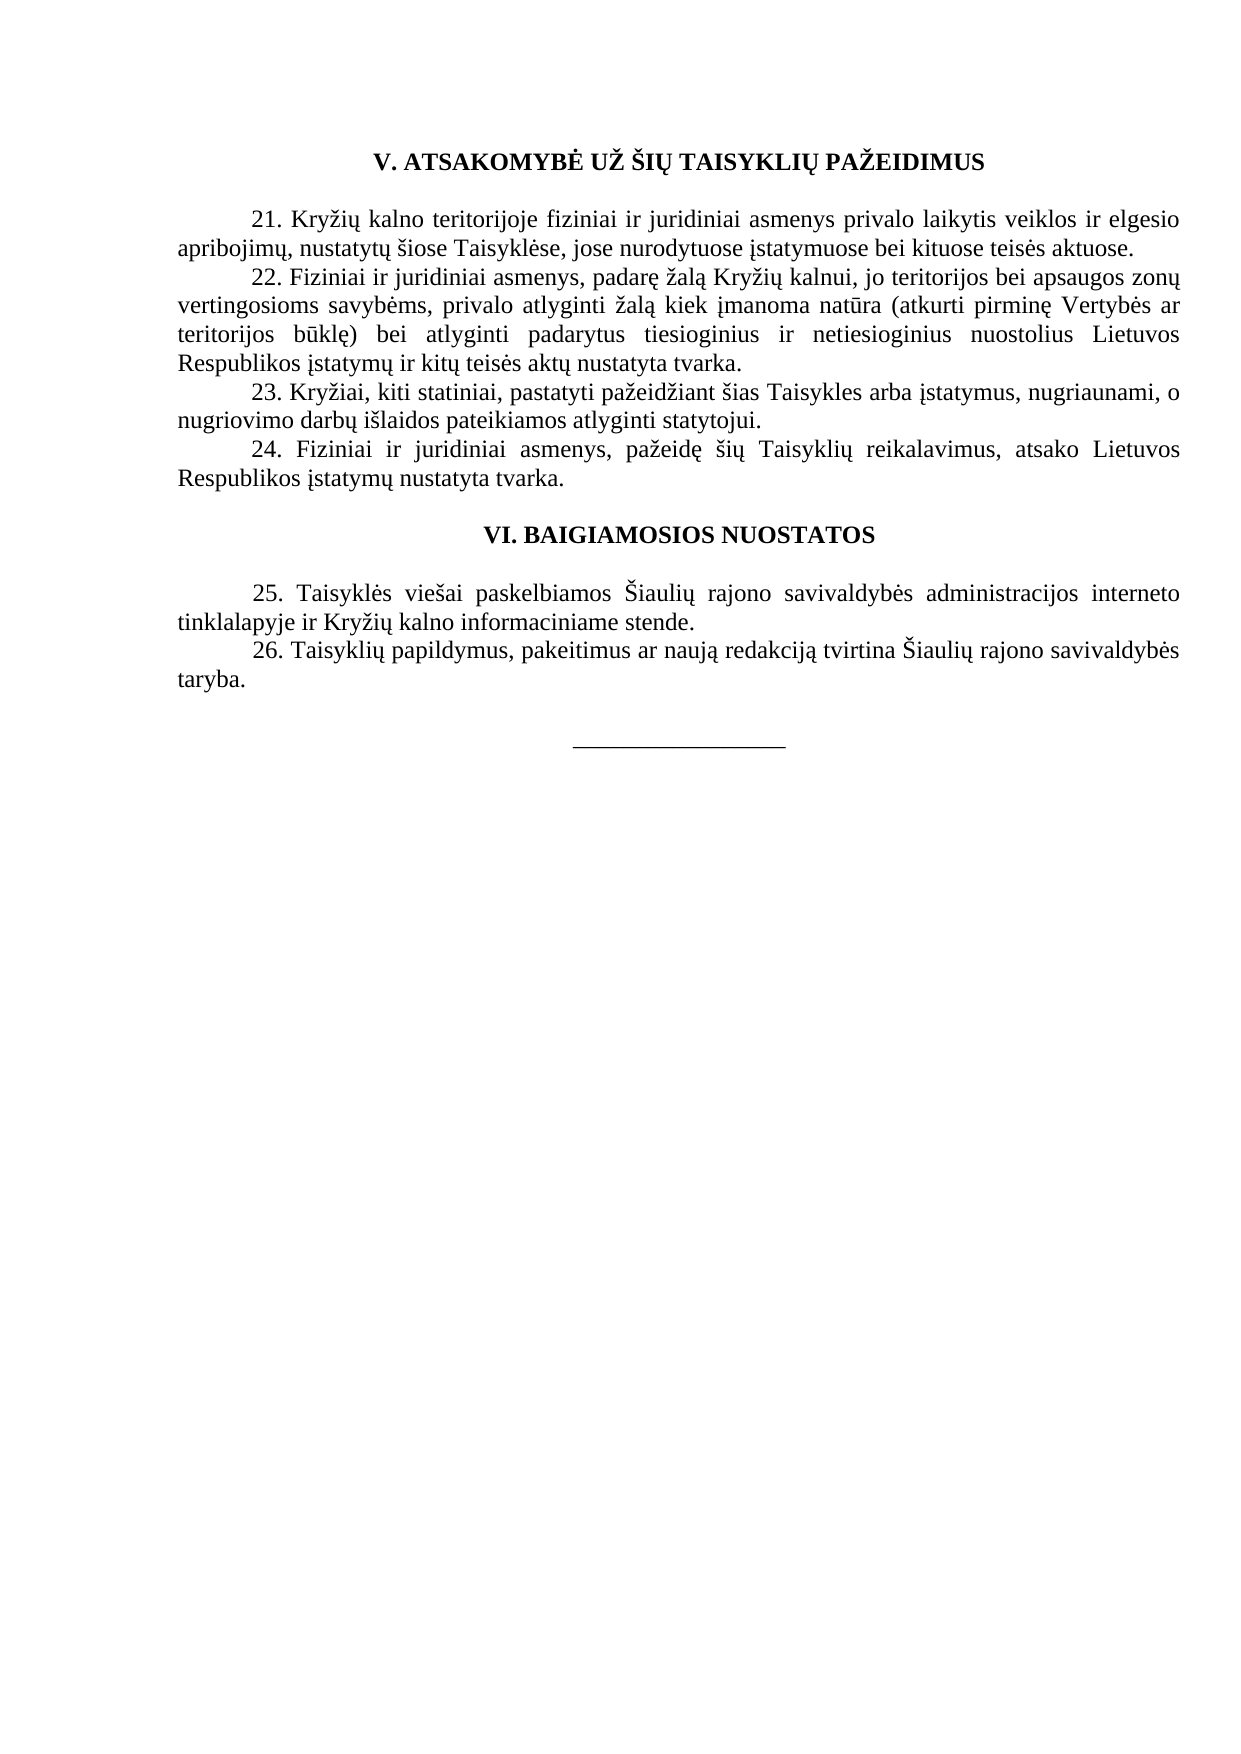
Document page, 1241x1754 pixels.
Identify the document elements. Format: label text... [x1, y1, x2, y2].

text _________________ [177, 722, 1181, 751]
text 22. Fiziniai ir juridiniai asmenys, padarę žalą Kryžių kalnui, jo teritorijos bei apsaugos zonų vertingosioms savybėms, privalo atlyginti žalą kiek įmanoma natūra (atkurti pirminę Vertybės ar teritorijos būklę) bei atlyginti padarytus tiesioginius ir netiesioginius nuostolius Lietuvos Respublikos įstatymų ir kitų teisės aktų nustatyta tvarka. [177, 262, 1181, 377]
subtitle VI. BAIGIAMOSIOS NUOSTATOS [177, 521, 1181, 549]
text 25. Taisyklės viešai paskelbiamos Šiaulių rajono savivaldybės administracijos interneto tinklalapyje ir Kryžių kalno informaciniame stende. [177, 578, 1181, 636]
text 23. Kryžiai, kiti statiniai, pastatyti pažeidžiant šias Taisykles arba įstatymus, nugriaunami, o nugriovimo darbų išlaidos pateikiamos atlyginti statytojui. [177, 377, 1181, 434]
text 26. Taisyklių papildymus, pakeitimus ar naują redakciją tvirtina Šiaulių rajono savivaldybės taryba. [177, 636, 1181, 693]
text 21. Kryžių kalno teritorijoje fiziniai ir juridiniai asmenys privalo laikytis veiklos ir elgesio apribojimų, nustatytų šiose Taisyklėse, jose nurodytuose įstatymuose bei kituose teisės aktuose. [177, 204, 1181, 262]
text 24. Fiziniai ir juridiniai asmenys, pažeidę šių Taisyklių reikalavimus, atsako Lietuvos Respublikos įstatymų nustatyta tvarka. [177, 434, 1181, 492]
subtitle V. ATSAKOMYBĖ UŽ ŠIŲ TAISYKLIŲ PAŽEIDIMUS [177, 147, 1181, 176]
